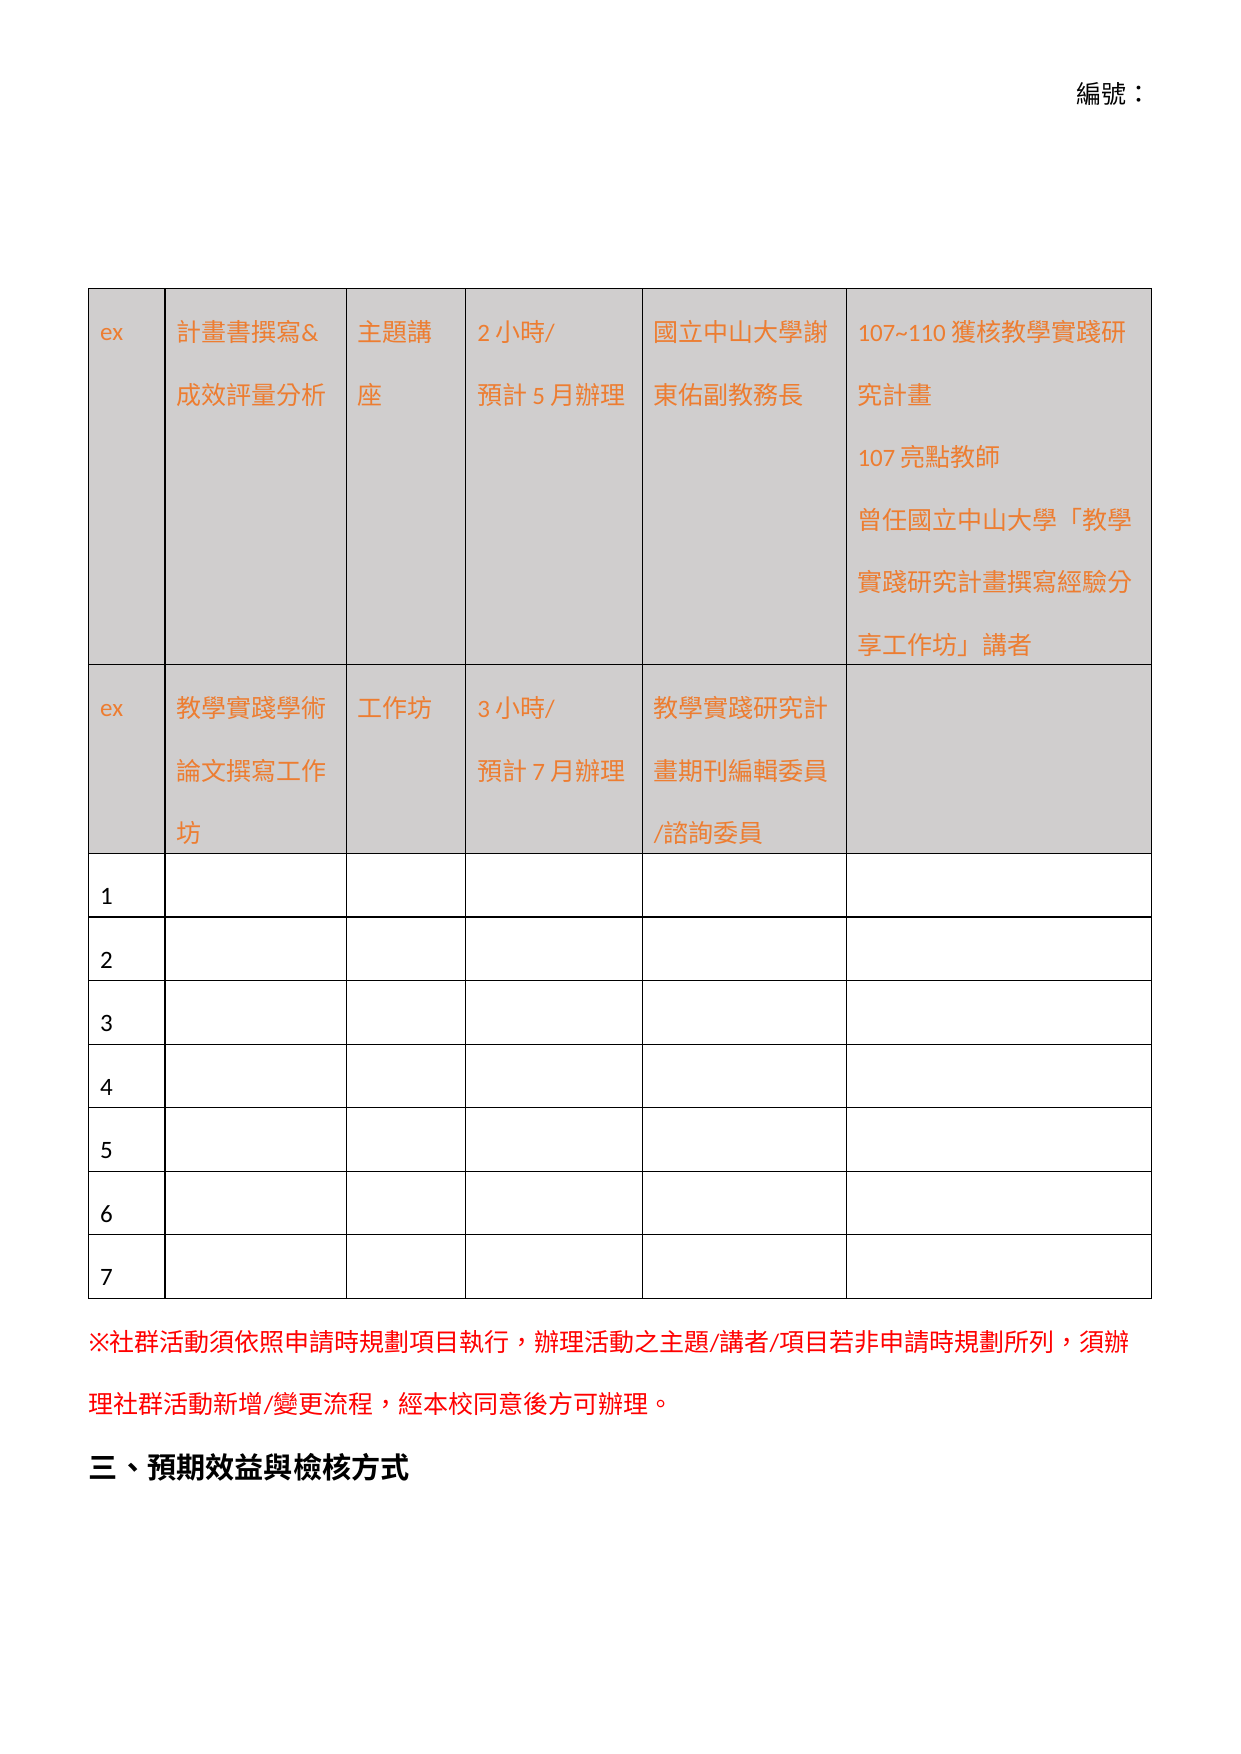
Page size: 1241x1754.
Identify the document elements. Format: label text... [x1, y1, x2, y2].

text ※社群活動須依照申請時規劃項目執行，辦理活動之主題/講者/項目若非申請時規劃所列，須辦理社群活動新增/變更流程，經本校同意後方可辦理。 [89, 1299, 1152, 1424]
table_cell [166, 854, 346, 916]
table_cell 7 [89, 1235, 164, 1298]
table_cell [847, 1108, 1151, 1171]
table_cell 5 [89, 1108, 164, 1171]
table_cell [466, 1045, 642, 1107]
table_cell [466, 918, 642, 980]
table_cell [847, 1235, 1151, 1298]
table_cell [643, 854, 846, 916]
table_cell 3小時/ 預計7月辦理 [466, 665, 642, 853]
table_cell [643, 1045, 846, 1107]
table_cell [466, 1108, 642, 1171]
table_cell [166, 1045, 346, 1107]
table_cell ex [89, 665, 164, 853]
table_cell [347, 1235, 465, 1298]
table_cell [466, 854, 642, 916]
table_cell 2 [89, 918, 164, 980]
table_cell [643, 1172, 846, 1234]
table_cell [466, 1235, 642, 1298]
table_cell 計畫書撰寫&成效評量分析 [166, 289, 346, 664]
table_cell [166, 918, 346, 980]
table_cell [347, 854, 465, 916]
table_cell [847, 981, 1151, 1043]
table_cell [347, 1172, 465, 1234]
table_cell 國立中山大學謝東佑副教務長 [643, 289, 846, 664]
table_cell [466, 1172, 642, 1234]
text 三、預期效益與檢核方式 [89, 1424, 1152, 1486]
table_cell 教學實踐學術論文撰寫工作坊 [166, 665, 346, 853]
table_cell [847, 854, 1151, 916]
table_cell 教學實踐研究計畫期刊編輯委員/諮詢委員 [643, 665, 846, 853]
table_cell 6 [89, 1172, 164, 1234]
table_cell [643, 918, 846, 980]
table_cell [347, 1045, 465, 1107]
table_cell [643, 1108, 846, 1171]
table_cell ex [89, 289, 164, 664]
table_cell [847, 665, 1151, 853]
table_cell [347, 1108, 465, 1171]
table_cell [466, 981, 642, 1043]
table_cell [643, 1235, 846, 1298]
table_cell [847, 1045, 1151, 1107]
table_cell [643, 981, 846, 1043]
table_cell 3 [89, 981, 164, 1043]
table_cell [166, 1108, 346, 1171]
table_cell 1 [89, 854, 164, 916]
table_cell [166, 1172, 346, 1234]
table_cell [847, 1172, 1151, 1234]
table_cell 107~110獲核教學實踐研究計畫 107亮點教師 曾任國立中山大學「教學實踐研究計畫撰寫經驗分享工作坊」講者 [847, 289, 1151, 664]
table_cell [847, 918, 1151, 980]
table_cell [166, 981, 346, 1043]
table_cell [166, 1235, 346, 1298]
table_cell 主題講座 [347, 289, 465, 664]
table_cell 4 [89, 1045, 164, 1107]
table_cell 2小時/ 預計5月辦理 [466, 289, 642, 664]
table_cell 工作坊 [347, 665, 465, 853]
table_cell [347, 981, 465, 1043]
table_cell [347, 918, 465, 980]
